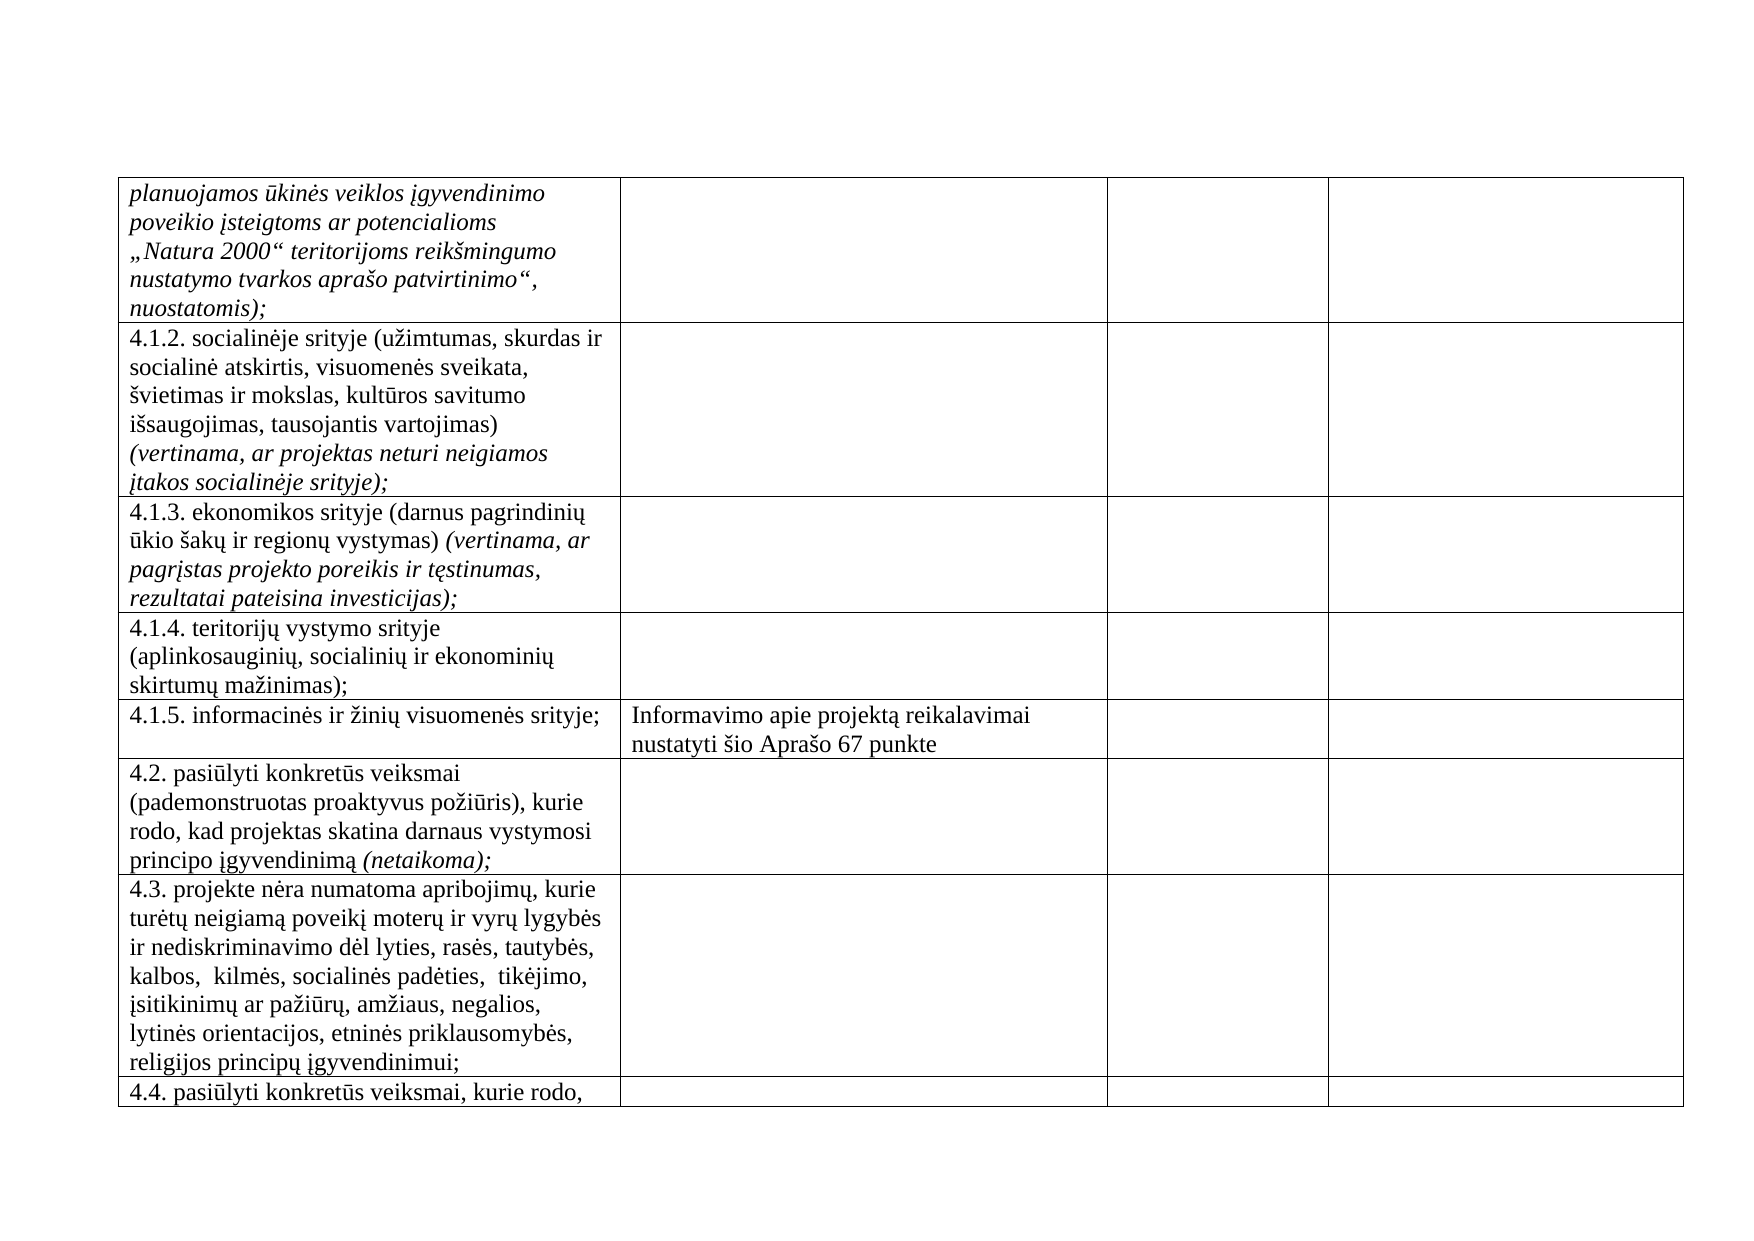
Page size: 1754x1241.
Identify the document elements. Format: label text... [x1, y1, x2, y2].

table_cell [1329, 178, 1683, 322]
table_cell Informavimo apie projektą reikalavimai nustatyti šio Aprašo 67 punkte [621, 700, 1107, 757]
table_cell [621, 178, 1107, 322]
table_cell [1108, 1077, 1328, 1106]
table_cell 4.3. projekte nėra numatoma apribojimų, kurie turėtų neigiamą poveikį moterų ir vyrų lygybės ir nediskriminavimo dėl lyties, rasės, tautybės, kalbos, kilmės, socialinės padėties, tikėjimo, įsitikinimų ar pažiūrų, amžiaus, negalios, lytinės orientacijos, etninės priklausomybės, religijos principų įgyvendinimui; [119, 875, 620, 1076]
table_cell [1329, 759, 1683, 873]
table_cell [1329, 613, 1683, 699]
table_cell 4.1.5. informacinės ir žinių visuomenės srityje; [119, 700, 620, 757]
table_cell [1329, 700, 1683, 757]
table_cell [1108, 613, 1328, 699]
table_cell 4.1.3. ekonomikos srityje (darnus pagrindinių ūkio šakų ir regionų vystymas) (vertinama, ar pagrįstas projekto poreikis ir tęstinumas, rezultatai pateisina investicijas); [119, 497, 620, 612]
table_cell [621, 613, 1107, 699]
table_cell 4.1.4. teritorijų vystymo srityje (aplinkosauginių, socialinių ir ekonominių skirtumų mažinimas); [119, 613, 620, 699]
table_cell [1329, 497, 1683, 612]
table_cell 4.1.2. socialinėje srityje (užimtumas, skurdas ir socialinė atskirtis, visuomenės sveikata, švietimas ir mokslas, kultūros savitumo išsaugojimas, tausojantis vartojimas) (vertinama, ar projektas neturi neigiamos įtakos socialinėje srityje); [119, 323, 620, 496]
table_cell [1108, 759, 1328, 873]
table_cell [1329, 1077, 1683, 1106]
table_cell [1108, 875, 1328, 1076]
table_cell [621, 323, 1107, 496]
table_cell [1108, 323, 1328, 496]
table_cell 4.4. pasiūlyti konkretūs veiksmai, kurie rodo, [119, 1077, 620, 1106]
table_cell 4.2. pasiūlyti konkretūs veiksmai (pademonstruotas proaktyvus požiūris), kurie rodo, kad projektas skatina darnaus vystymosi principo įgyvendinimą (netaikoma); [119, 759, 620, 873]
table_cell [621, 497, 1107, 612]
table_cell [1329, 875, 1683, 1076]
table_cell [1108, 700, 1328, 757]
table_cell [621, 759, 1107, 873]
table_cell planuojamos ūkinės veiklos įgyvendinimo poveikio įsteigtoms ar potencialioms „Natura 2000“ teritorijoms reikšmingumo nustatymo tvarkos aprašo patvirtinimo“, nuostatomis); [119, 178, 620, 322]
table_cell [621, 1077, 1107, 1106]
table_cell [1329, 323, 1683, 496]
table_cell [1108, 497, 1328, 612]
table_cell [1108, 178, 1328, 322]
table_cell [621, 875, 1107, 1076]
